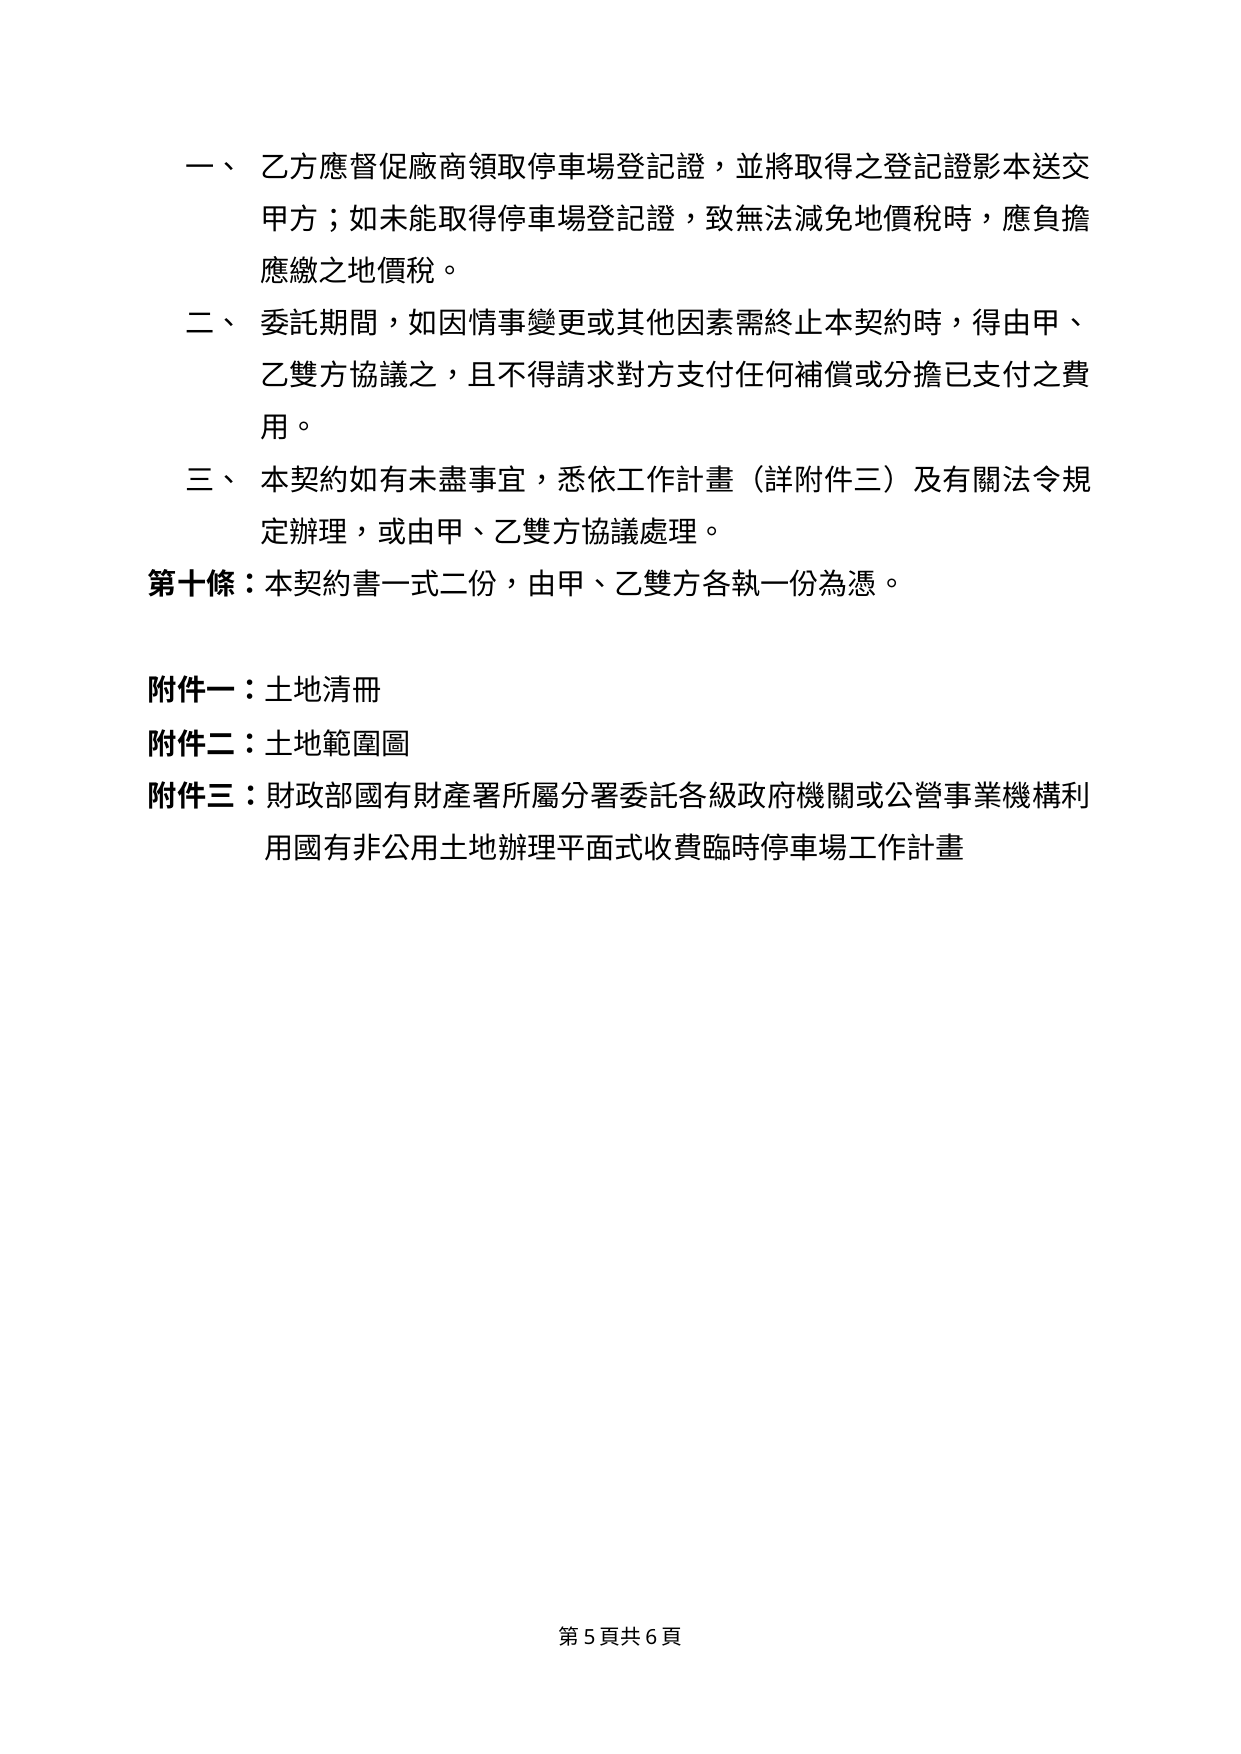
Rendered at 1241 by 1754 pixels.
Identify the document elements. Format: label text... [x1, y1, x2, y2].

text 第十條：本契約書一式二份，由甲、乙雙方各執一份為憑。 [148, 552, 1092, 604]
text 附件三：財政部國有財產署所屬分署委託各級政府機關或公營事業機構利用國有非公用土地辦理平面式收費臨時停車場工作計畫 [148, 765, 1092, 869]
list 委託期間，如因情事變更或其他因素需終止本契約時，得由甲、乙雙方協議之，且不得請求對方支付任何補償或分擔已支付之費用。 [185, 292, 1092, 448]
text 附件一：土地清冊 [148, 657, 1092, 711]
text 附件二：土地範圍圖 [148, 711, 1092, 765]
list 本契約如有未盡事宜，悉依工作計畫（詳附件三）及有關法令規定辦理，或由甲、乙雙方協議處理。 [185, 448, 1092, 552]
list 乙方應督促廠商領取停車場登記證，並將取得之登記證影本送交甲方；如未能取得停車場登記證，致無法減免地價稅時，應負擔應繳之地價稅。 [185, 136, 1092, 292]
